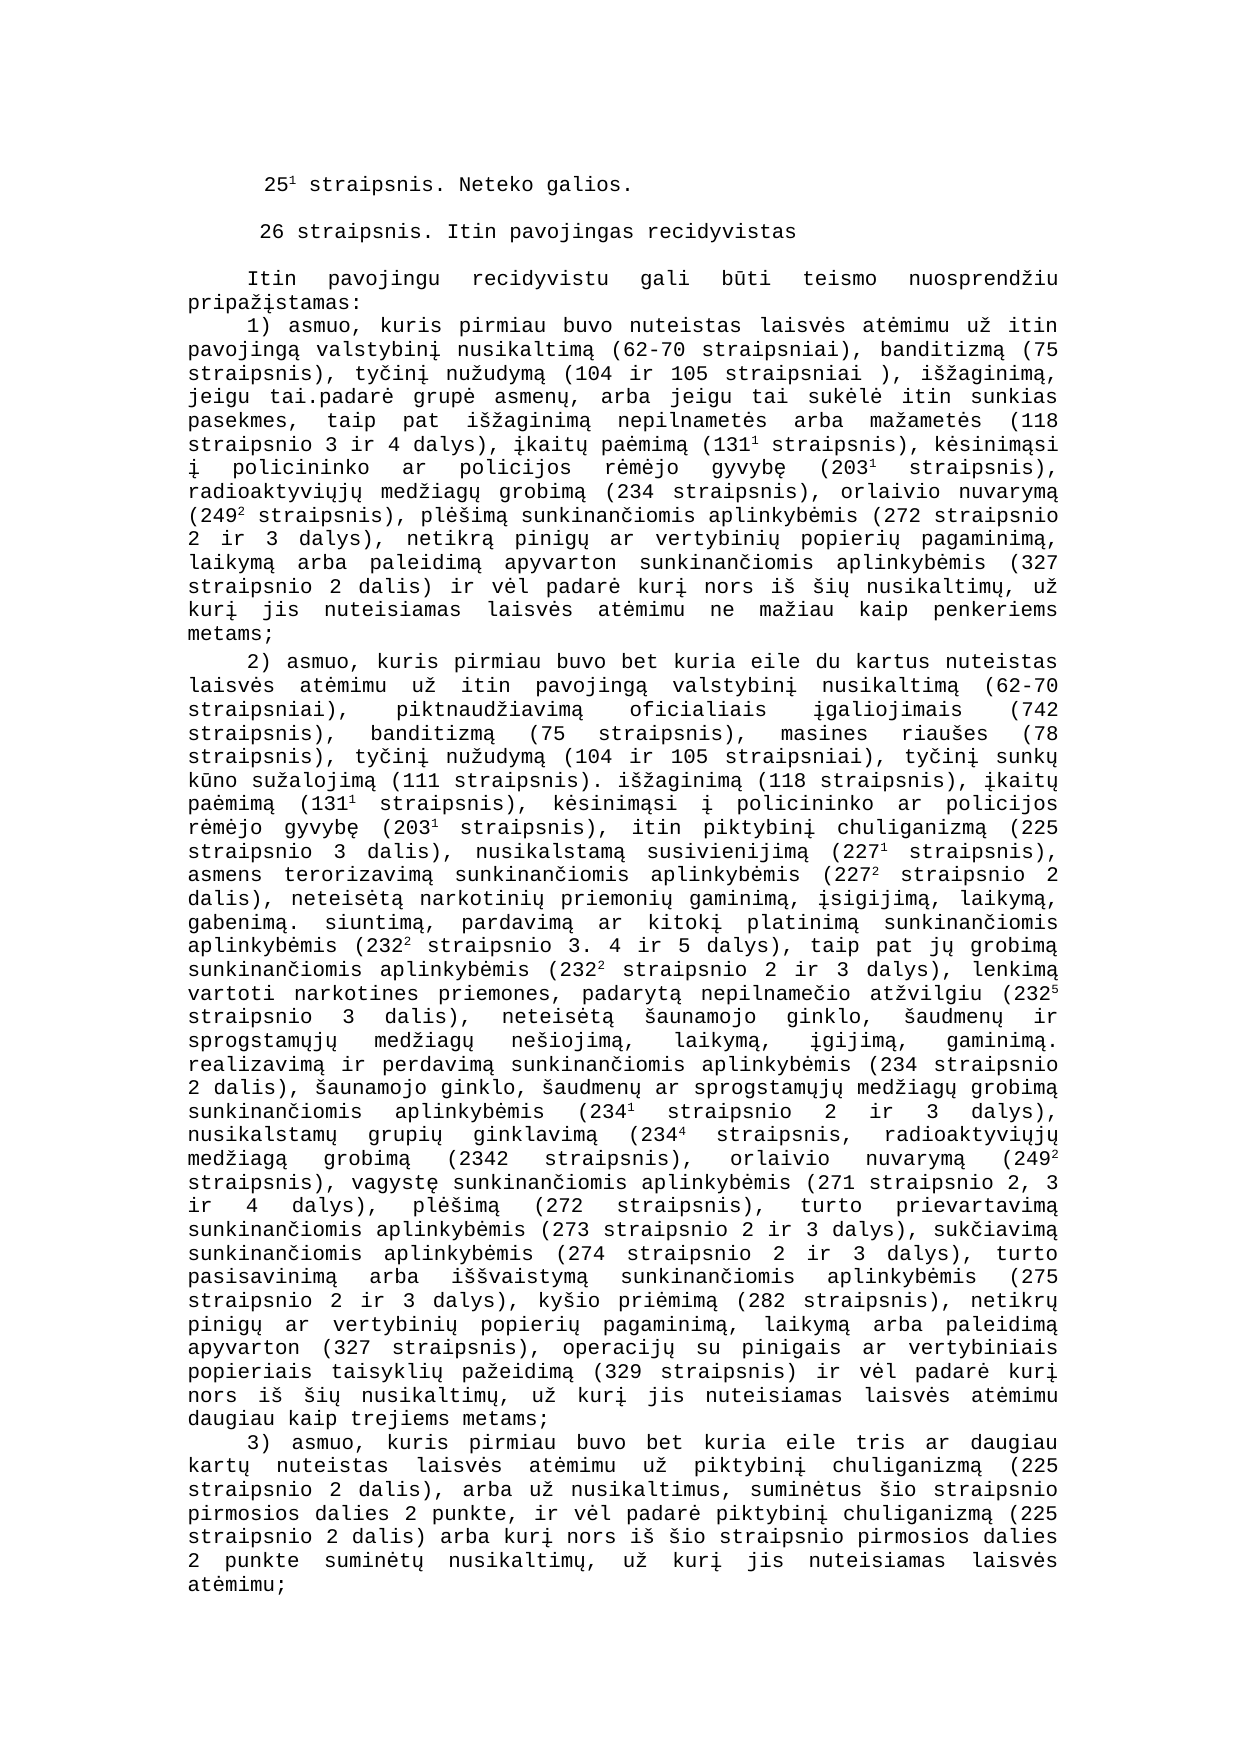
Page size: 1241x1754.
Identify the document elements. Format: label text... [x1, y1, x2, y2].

text Itin pavojingu recidyvistu gali būti teismo nuosprendžiu pripažįstamas: [187, 268, 1059, 316]
text 26 straipsnis. Itin pavojingas recidyvistas [187, 221, 1059, 244]
text 2) asmuo, kuris pirmiau buvo bet kuria eile du kartus nuteistas laisvės atėmimu už itin pavojingą valstybinį nusikaltimą (62-70 straipsniai), piktnaudžiavimą oficialiais įgaliojimais (742 straipsnis), banditizmą (75 straipsnis), masines riaušes (78 straipsnis), tyčinį nužudymą (104 ir 105 straipsniai), tyčinį sunkų kūno sužalojimą (111 straipsnis). išžaginimą (118 straipsnis), įkaitų paėmimą (1311 straipsnis), kėsinimąsi į policininko ar policijos rėmėjo gyvybę (2031 straipsnis), itin piktybinį chuliganizmą (225 straipsnio 3 dalis), nusikalstamą susivienijimą (2271 straipsnis), asmens terorizavimą sunkinančiomis aplinkybėmis (2272 straipsnio 2 dalis), neteisėtą narkotinių priemonių gaminimą, įsigijimą, laikymą, gabenimą. siuntimą, pardavimą ar kitokį platinimą sunkinančiomis aplinkybėmis (2322 straipsnio 3. 4 ir 5 dalys), taip pat jų grobimą sunkinančiomis aplinkybėmis (2322 straipsnio 2 ir 3 dalys), lenkimą vartoti narkotines priemones, padarytą nepilnamečio atžvilgiu (2325 straipsnio 3 dalis), neteisėtą šaunamojo ginklo, šaudmenų ir sprogstamųjų medžiagų nešiojimą, laikymą, įgijimą, gaminimą. realizavimą ir perdavimą sunkinančiomis aplinkybėmis (234 straipsnio 2 dalis), šaunamojo ginklo, šaudmenų ar sprogstamųjų medžiagų grobimą sunkinančiomis aplinkybėmis (2341 straipsnio 2 ir 3 dalys), nusikalstamų grupių ginklavimą (2344 straipsnis, radioaktyviųjų medžiagą grobimą (2342 straipsnis), orlaivio nuvarymą (2492 straipsnis), vagystę sunkinančiomis aplinkybėmis (271 straipsnio 2, 3 ir 4 dalys), plėšimą (272 straipsnis), turto prievartavimą sunkinančiomis aplinkybėmis (273 straipsnio 2 ir 3 dalys), sukčiavimą sunkinančiomis aplinkybėmis (274 straipsnio 2 ir 3 dalys), turto pasisavinimą arba iššvaistymą sunkinančiomis aplinkybėmis (275 straipsnio 2 ir 3 dalys), kyšio priėmimą (282 straipsnis), netikrų pinigų ar vertybinių popierių pagaminimą, laikymą arba paleidimą apyvarton (327 straipsnis), operacijų su pinigais ar vertybiniais popieriais taisyklių pažeidimą (329 straipsnis) ir vėl padarė kurį nors iš šių nusikaltimų, už kurį jis nuteisiamas laisvės atėmimu daugiau kaip trejiems metams; [187, 652, 1059, 1432]
text 1) asmuo, kuris pirmiau buvo nuteistas laisvės atėmimu už itin pavojingą valstybinį nusikaltimą (62-70 straipsniai), banditizmą (75 straipsnis), tyčinį nužudymą (104 ir 105 straipsniai ), išžaginimą, jeigu tai.padarė grupė asmenų, arba jeigu tai sukėlė itin sunkias pasekmes, taip pat išžaginimą nepilnametės arba mažametės (118 straipsnio 3 ir 4 dalys), įkaitų paėmimą (1311 straipsnis), kėsinimąsi į policininko ar policijos rėmėjo gyvybę (2031 straipsnis), radioaktyviųjų medžiagų grobimą (234 straipsnis), orlaivio nuvarymą (2492 straipsnis), plėšimą sunkinančiomis aplinkybėmis (272 straipsnio 2 ir 3 dalys), netikrą pinigų ar vertybinių popierių pagaminimą, laikymą arba paleidimą apyvarton sunkinančiomis aplinkybėmis (327 straipsnio 2 dalis) ir vėl padarė kurį nors iš šių nusikaltimų, už kurį jis nuteisiamas laisvės atėmimu ne mažiau kaip penkeriems metams; [187, 316, 1059, 647]
text 251 straipsnis. Neteko galios. [204, 174, 1059, 197]
text 3) asmuo, kuris pirmiau buvo bet kuria eile tris ar daugiau kartų nuteistas laisvės atėmimu už piktybinį chuliganizmą (225 straipsnio 2 dalis), arba už nusikaltimus, suminėtus šio straipsnio pirmosios dalies 2 punkte, ir vėl padarė piktybinį chuliganizmą (225 straipsnio 2 dalis) arba kurį nors iš šio straipsnio pirmosios dalies 2 punkte suminėtų nusikaltimų, už kurį jis nuteisiamas laisvės atėmimu; [187, 1432, 1059, 1597]
